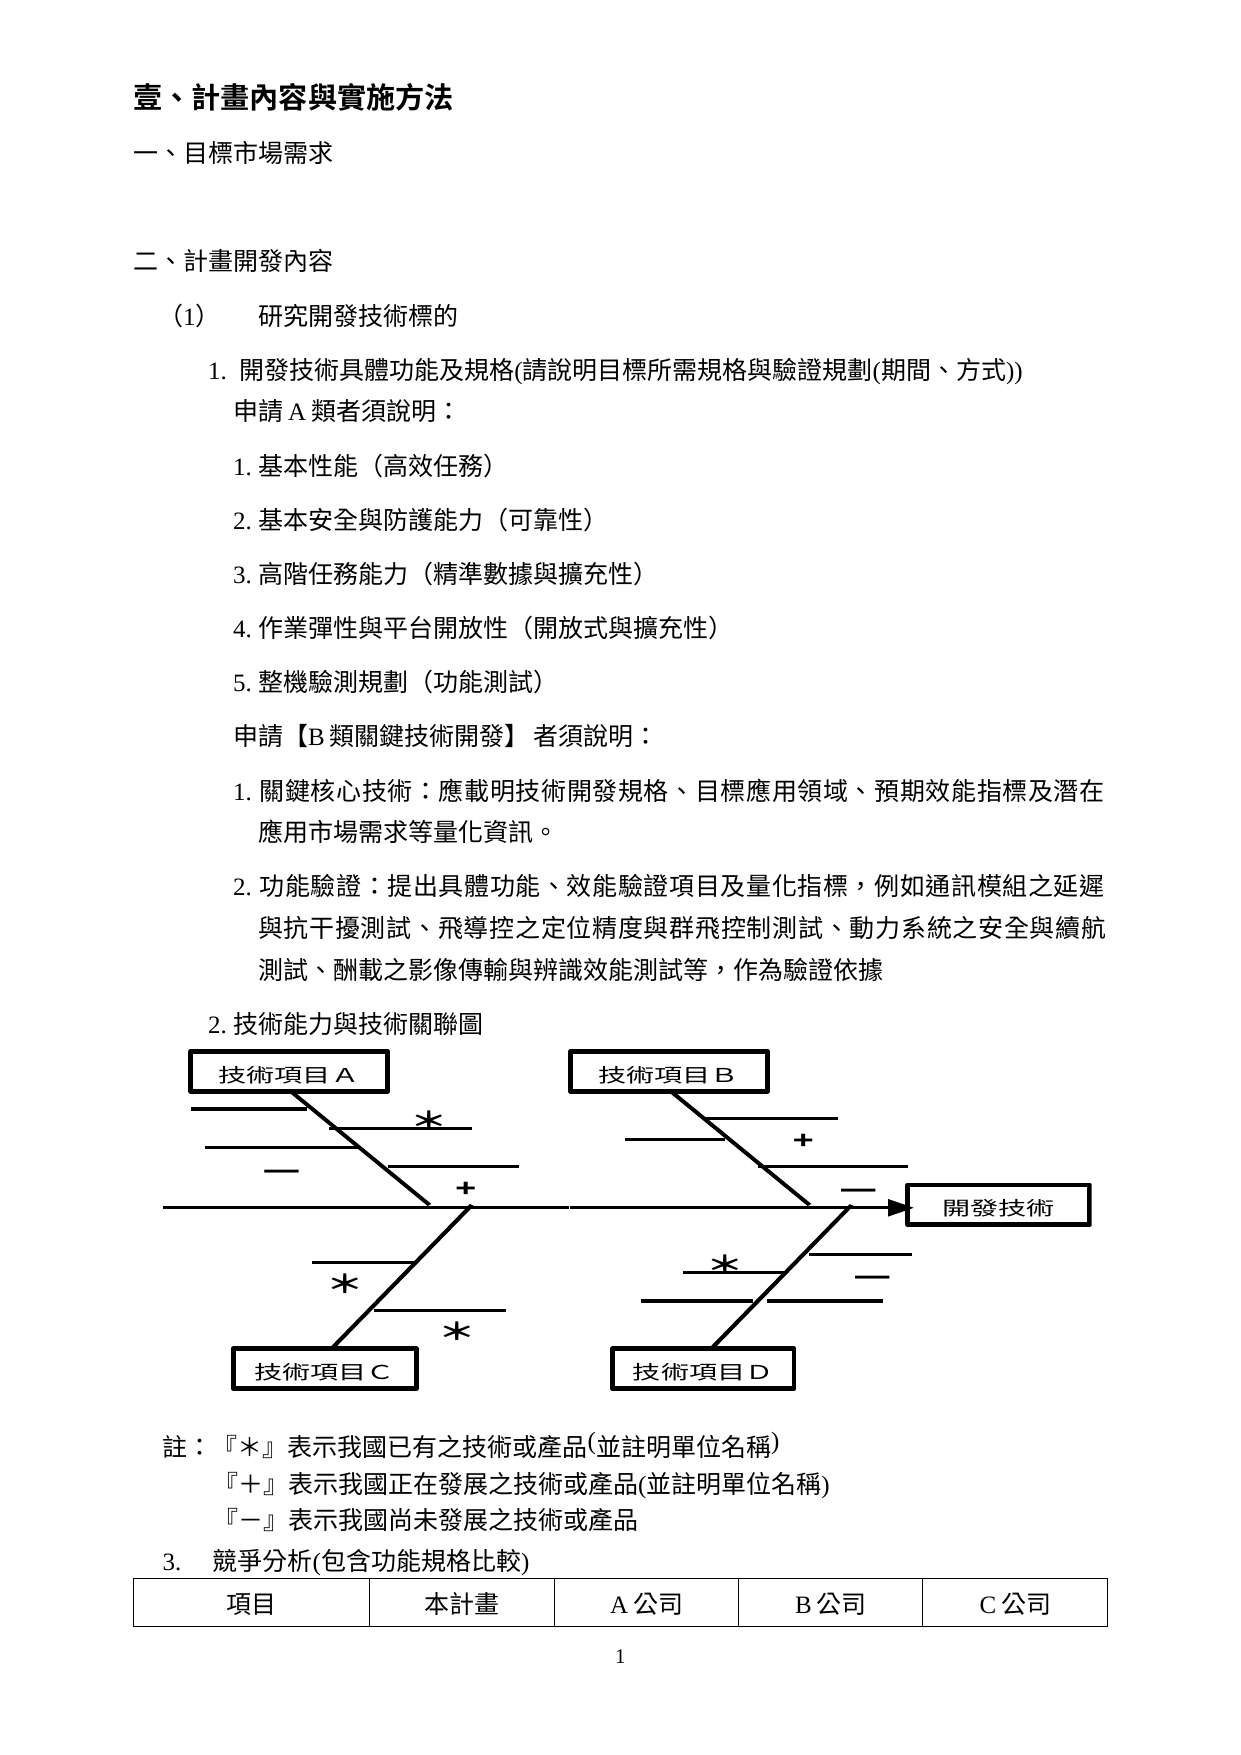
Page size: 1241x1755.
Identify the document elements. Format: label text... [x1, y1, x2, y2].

table_header C公司 [923, 1579, 1107, 1626]
text 2. 基本安全與防護能力（可靠性） [233, 496, 1107, 537]
text 『＋』表示我國正在發展之技術或產品(並註明單位名稱) [213, 1464, 1107, 1500]
text 5. 整機驗測規劃（功能測試） [233, 658, 1107, 700]
table_header A公司 [555, 1579, 738, 1626]
text 申請A類者須說明： [233, 387, 1107, 429]
list 競爭分析(包含功能規格比較) [162, 1537, 1107, 1578]
subtitle 壹、計畫內容與實施方法 [133, 75, 1107, 117]
list 技術能力與技術關聯圖 [208, 1000, 1107, 1042]
list 研究開發技術標的 [158, 292, 1107, 333]
text 3. 高階任務能力（精準數據與擴充性） [233, 550, 1107, 592]
text 1. 基本性能（高效任務） [233, 442, 1107, 483]
text 『－』表示我國尚未發展之技術或產品 [213, 1500, 1107, 1537]
text 註：『＊』表示我國已有之技術或產品(並註明單位名稱) [162, 1392, 1107, 1464]
subtitle 二、計畫開發內容 [133, 237, 1107, 279]
text 1. 關鍵核心技術：應載明技術開發規格、目標應用領域、預期效能指標及潛在應用市場需求等量化資訊。 [233, 767, 1107, 850]
text 申請【B類關鍵技術開發】 者須說明： [233, 712, 1107, 754]
table_header B公司 [739, 1579, 922, 1626]
table_header 項目 [134, 1579, 369, 1626]
subtitle 一、目標市場需求 [133, 129, 1107, 171]
text 4. 作業彈性與平台開放性（開放式與擴充性） [233, 604, 1107, 646]
list 開發技術具體功能及規格(請說明目標所需規格與驗證規劃(期間、方式)) [208, 346, 1107, 387]
table_header 本計畫 [370, 1579, 554, 1626]
text 2. 功能驗證：提出具體功能、效能驗證項目及量化指標，例如通訊模組之延遲與抗干擾測試、飛導控之定位精度與群飛控制測試、動力系統之安全與續航測試、酬載之影像傳輸與辨識效能測試等，作為驗證依據 [233, 862, 1107, 987]
